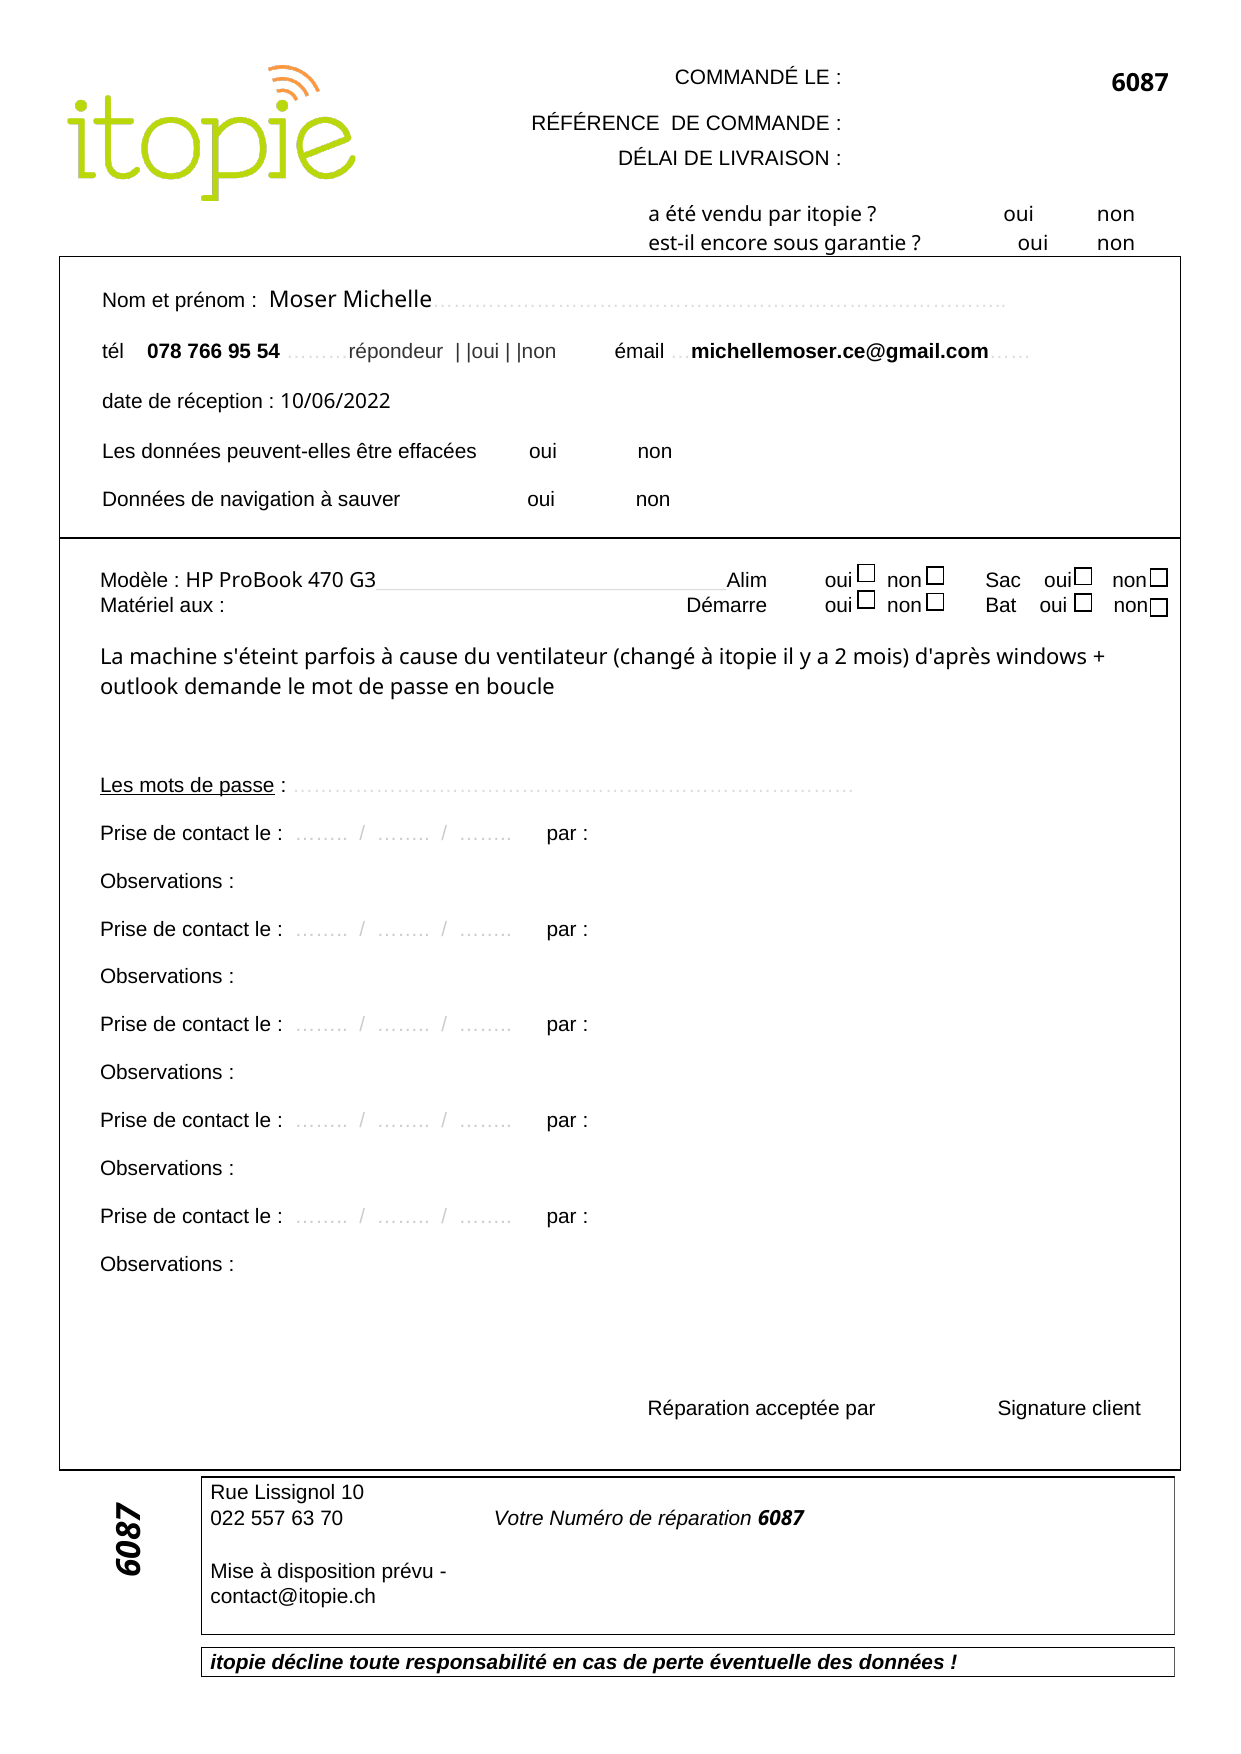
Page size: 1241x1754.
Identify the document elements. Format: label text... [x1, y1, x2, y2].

text Matériel aux : Démarre oui non Bat oui non [60, 590, 1180, 617]
text Nom et prénom : Moser Michelle……………………………………………………………………….. [60, 280, 1180, 314]
text Données de navigation à sauver oui non [60, 484, 1180, 511]
picture [67, 65, 356, 201]
table_cell RÉFÉRENCE DE COMMANDE : [490, 105, 847, 140]
text tél 078 766 95 54 ………répondeur | |oui | |non émail …michellemoser.ce@gmail.com…… [60, 335, 1180, 362]
text Prise de contact le : …….. / …….. / …….. par : [60, 817, 1180, 844]
text a été vendu par itopie ? oui non [59, 199, 1181, 228]
text est-il encore sous garantie ? oui non [59, 228, 1181, 256]
table_header 6087 [59, 1471, 195, 1683]
text La machine s'éteint parfois à cause du ventilateur (changé à itopie il y a 2 mois) d'après windows + outlook demande le mot de passe en boucle [60, 638, 1180, 701]
text Modèle : HP ProBook 470 G3 Alim oui non Sac oui non [60, 562, 856, 590]
text Réparation acceptée par Signature client [60, 1392, 1180, 1419]
text Modèle : HP ProBook 470 G3 Alim oui non Sac oui non [879, 562, 925, 590]
text Observations : [60, 1153, 1180, 1180]
text date de réception : 10/06/2022 [60, 383, 1180, 415]
table_cell DÉLAI DE LIVRAISON : [490, 140, 847, 175]
text Prise de contact le : …….. / …….. / …….. par : [60, 1105, 1180, 1132]
table_cell [847, 105, 1180, 140]
text Observations : [60, 1057, 1180, 1084]
text Modèle : HP ProBook 470 G3 Alim oui non Sac oui non [948, 562, 1180, 590]
text Les données peuvent-elles être effacées oui non [60, 436, 1180, 463]
text Prise de contact le : …….. / …….. / …….. par : [60, 1201, 1180, 1228]
text Observations : [60, 865, 1180, 892]
text Les mots de passe : ……………………………………………………………………… [60, 769, 1180, 797]
table_cell itopie décline toute responsabilité en cas de perte éventuelle des données ! [195, 1641, 1180, 1683]
text Prise de contact le : …….. / …….. / …….. par : [60, 1009, 1180, 1036]
table_header 6087 [847, 59, 1180, 104]
text Prise de contact le : …….. / …….. / …….. par : [60, 913, 1180, 940]
table_header Rue Lissignol 10 022 557 63 70 Votre Numéro de réparation 6087 Mise à disposition prévu - contact@itopie.ch [195, 1471, 1180, 1641]
table_cell [847, 140, 1180, 175]
table_header COMMANDÉ LE : [490, 59, 847, 104]
text Observations : [60, 961, 1180, 988]
text Observations : [60, 1249, 1180, 1276]
